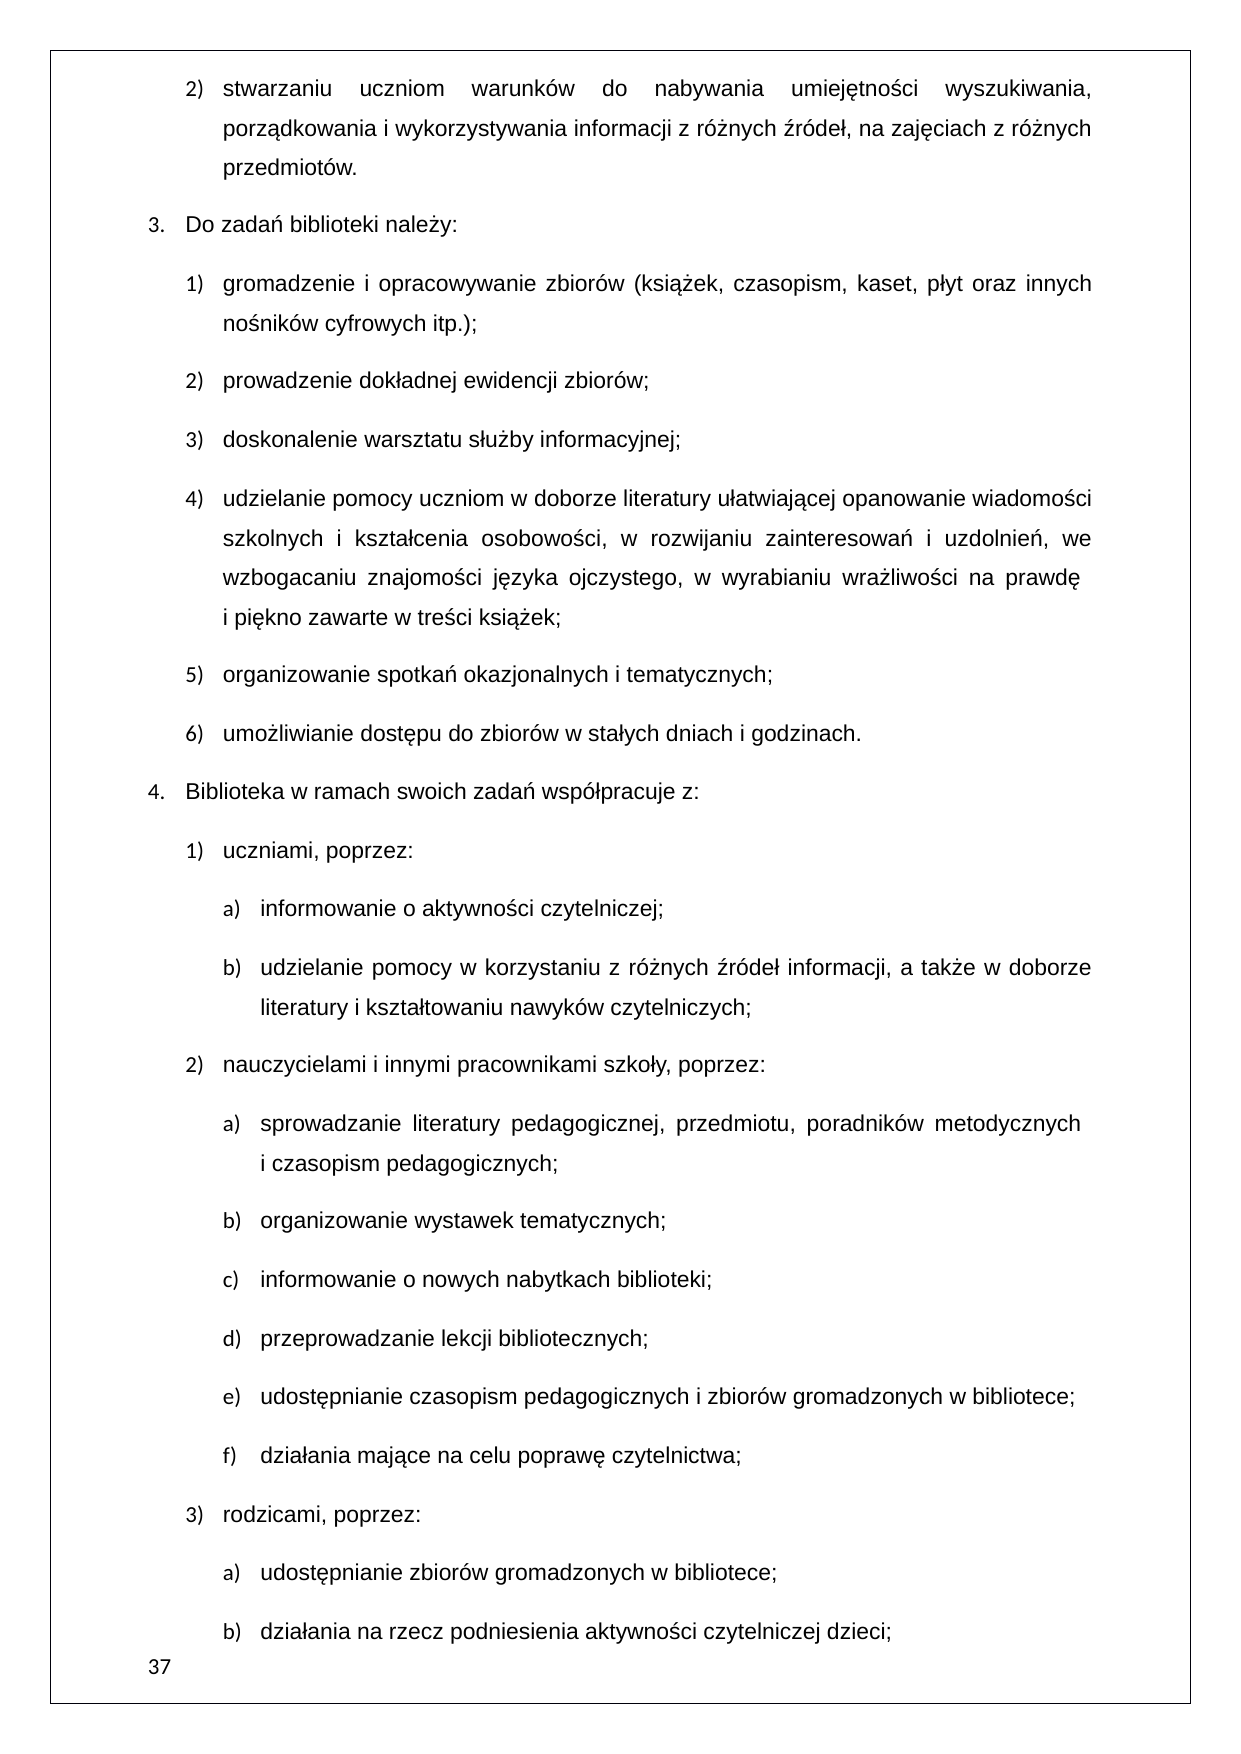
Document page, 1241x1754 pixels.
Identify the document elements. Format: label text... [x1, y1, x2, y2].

list informowanie o aktywności czytelniczej; [223, 894, 1092, 923]
list prowadzenie dokładnej ewidencji zbiorów; [185, 366, 1092, 394]
list informowanie o nowych nabytkach biblioteki; [223, 1265, 1092, 1293]
list udostępnianie zbiorów gromadzonych w bibliotece; [223, 1558, 1092, 1586]
list sprowadzanie literatury pedagogicznej, przedmiotu, poradników metodycznych i czasopism pedagogicznych; [223, 1109, 1092, 1177]
list uczniami, poprzez: [185, 836, 1092, 864]
list gromadzenie i opracowywanie zbiorów (książek, czasopism, kaset, płyt oraz innych nośników cyfrowych itp.); [185, 269, 1092, 337]
list przeprowadzanie lekcji bibliotecznych; [223, 1324, 1092, 1352]
list działania na rzecz podniesienia aktywności czytelniczej dzieci; [223, 1617, 1092, 1645]
list działania mające na celu poprawę czytelnictwa; [223, 1441, 1092, 1469]
list Do zadań biblioteki należy: [148, 211, 1092, 238]
list udzielanie pomocy uczniom w doborze literatury ułatwiającej opanowanie wiadomości szkolnych i kształcenia osobowości, w rozwijaniu zainteresowań i uzdolnień, we wzbogacaniu znajomości języka ojczystego, w wyrabianiu wrażliwości na prawdę i piękno zawarte w treści książek; [185, 484, 1092, 630]
list Biblioteka w ramach swoich zadań współpracuje z: [148, 777, 1092, 805]
list stwarzaniu uczniom warunków do nabywania umiejętności wyszukiwania, porządkowania i wykorzystywania informacji z różnych źródeł, na zajęciach z różnych przedmiotów. [185, 74, 1092, 181]
list nauczycielami i innymi pracownikami szkoły, poprzez: [185, 1051, 1092, 1078]
list umożliwianie dostępu do zbiorów w stałych dniach i godzinach. [185, 719, 1092, 747]
list udzielanie pomocy w korzystaniu z różnych źródeł informacji, a także w doborze literatury i kształtowaniu nawyków czytelniczych; [223, 953, 1092, 1021]
list udostępnianie czasopism pedagogicznych i zbiorów gromadzonych w bibliotece; [223, 1382, 1092, 1410]
list organizowanie wystawek tematycznych; [223, 1206, 1092, 1234]
list rodzicami, poprzez: [185, 1500, 1092, 1528]
list doskonalenie warsztatu służby informacyjnej; [185, 425, 1092, 453]
list organizowanie spotkań okazjonalnych i tematycznych; [185, 660, 1092, 688]
